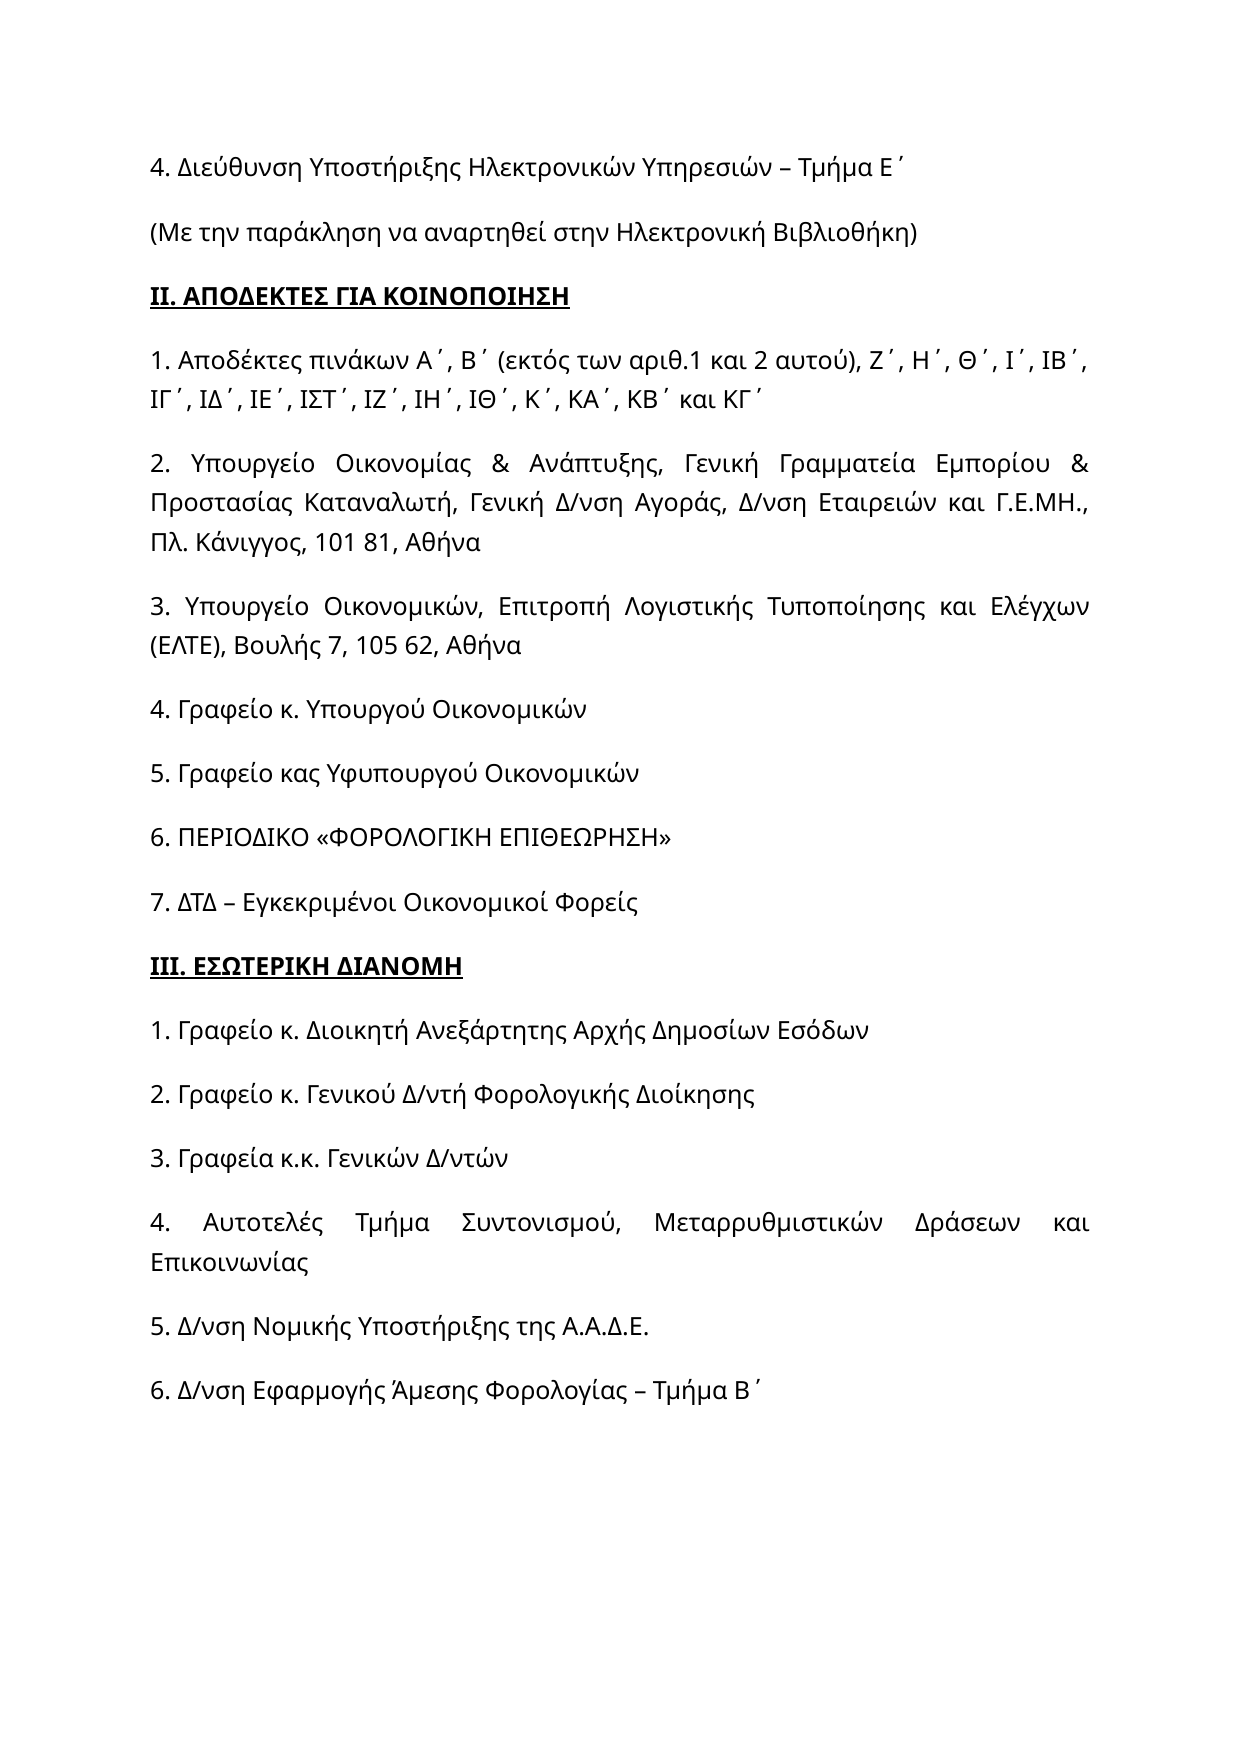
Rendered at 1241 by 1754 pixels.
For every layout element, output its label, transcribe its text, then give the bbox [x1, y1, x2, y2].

text 1. Γραφείο κ. Διοικητή Ανεξάρτητης Αρχής Δημοσίων Εσόδων [150, 1012, 1090, 1047]
text 5. Δ/νση Νομικής Υποστήριξης της Α.Α.Δ.Ε. [150, 1308, 1090, 1342]
text 5. Γραφείο κας Υφυπουργού Οικονομικών [150, 756, 1090, 790]
text 6. Δ/νση Εφαρμογής Άμεσης Φορολογίας – Τμήμα Β΄ [150, 1372, 1090, 1407]
text 7. ΔΤΔ – Εγκεκριμένοι Οικονομικοί Φορείς [150, 884, 1090, 918]
text 3. Υπουργείο Οικονομικών, Επιτροπή Λογιστικής Τυποποίησης και Ελέγχων (ΕΛΤΕ), Βουλής 7, 105 62, Αθήνα [150, 588, 1090, 662]
text (Με την παράκληση να αναρτηθεί στην Ηλεκτρονική Βιβλιοθήκη) [150, 214, 1090, 248]
text 1. Αποδέκτες πινάκων Α΄, Β΄ (εκτός των αριθ.1 και 2 αυτού), Ζ΄, Η΄, Θ΄, Ι΄, ΙΒ΄, ΙΓ΄, ΙΔ΄, ΙΕ΄, ΙΣΤ΄, ΙΖ΄, ΙΗ΄, ΙΘ΄, Κ΄, ΚΑ΄, ΚΒ΄ και ΚΓ΄ [150, 342, 1090, 416]
text 4. Διεύθυνση Υποστήριξης Ηλεκτρονικών Υπηρεσιών – Τμήμα Ε΄ [150, 150, 1090, 184]
text 2. Γραφείο κ. Γενικού Δ/ντή Φορολογικής Διοίκησης [150, 1077, 1090, 1111]
text ΙΙ. ΑΠΟΔΕΚΤΕΣ ΓΙΑ ΚΟΙΝΟΠΟΙΗΣΗ [150, 278, 1090, 312]
text 4. Γραφείο κ. Υπουργού Οικονομικών [150, 692, 1090, 726]
text 4. Αυτοτελές Τμήμα Συντονισμού, Μεταρρυθμιστικών Δράσεων και Επικοινωνίας [150, 1205, 1090, 1278]
text 3. Γραφεία κ.κ. Γενικών Δ/ντών [150, 1141, 1090, 1175]
text 6. ΠΕΡΙΟΔΙΚΟ «ΦΟΡΟΛΟΓΙΚΗ ΕΠΙΘΕΩΡΗΣΗ» [150, 820, 1090, 854]
text ΙΙΙ. ΕΣΩΤΕΡΙΚΗ ΔΙΑΝΟΜΗ [150, 948, 1090, 982]
text 2. Υπουργείο Οικονομίας & Ανάπτυξης, Γενική Γραμματεία Εμπορίου & Προστασίας Καταναλωτή, Γενική Δ/νση Αγοράς, Δ/νση Εταιρειών και Γ.Ε.ΜΗ., Πλ. Κάνιγγος, 101 81, Αθήνα [150, 446, 1090, 558]
